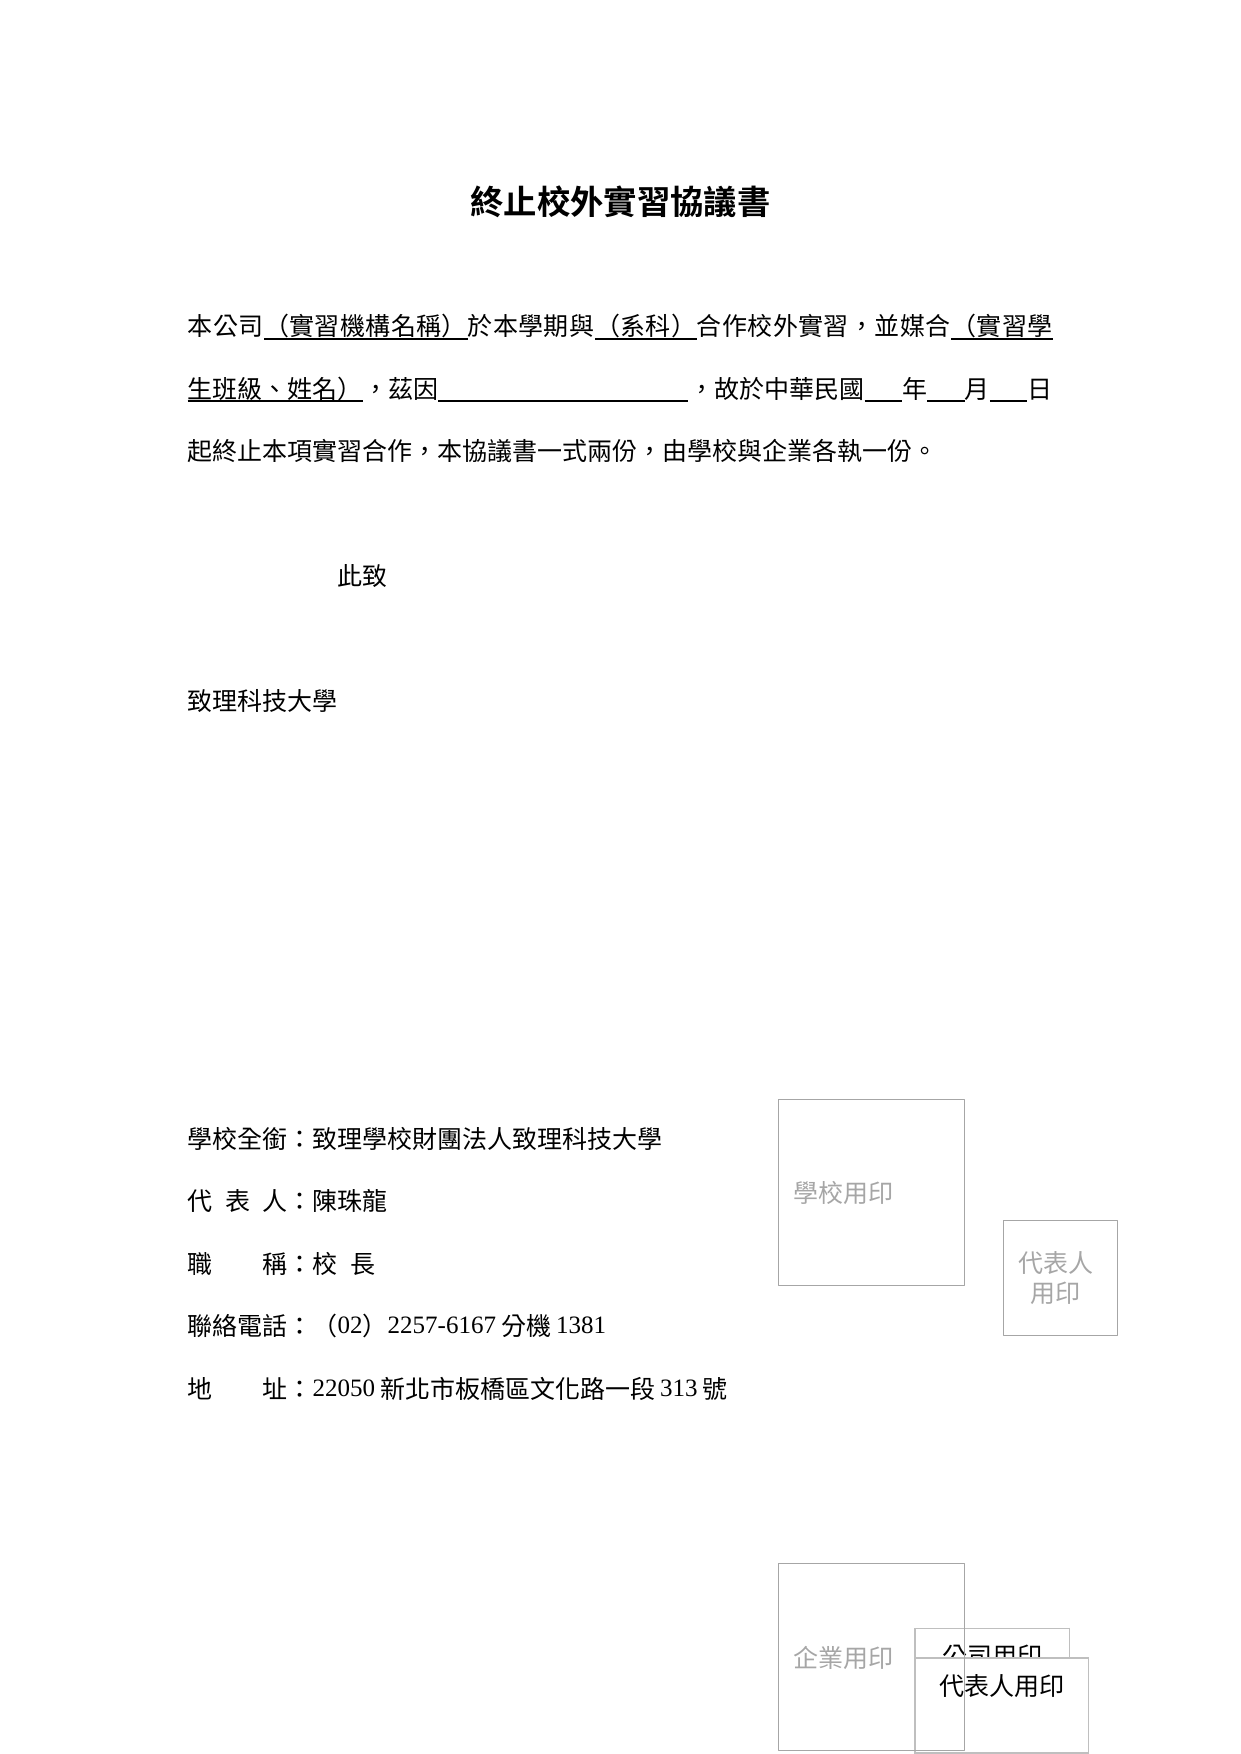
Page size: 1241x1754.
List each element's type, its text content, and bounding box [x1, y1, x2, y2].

text 代 表 人：陳珠龍 [965, 1629, 1069, 1657]
text 致理科技大學 [187, 658, 1053, 721]
text 地 址：22050新北市板橋區文化路一段313號 [187, 1346, 1053, 1408]
text 代 表 人：陳珠龍 [187, 1158, 778, 1221]
text 公司用印 [931, 1636, 964, 1657]
text 代 表 人：陳珠龍 [779, 1158, 964, 1221]
text 代 表 人：陳珠龍 [965, 1158, 1053, 1221]
text 職 稱：校 長 [187, 1221, 778, 1283]
text 終止校外實習協議書 [187, 158, 1053, 221]
text 此致 [187, 533, 1053, 596]
text 代表人用印 [931, 1666, 964, 1702]
text 職 稱：校 長 [965, 1221, 1003, 1283]
text 代 表 人：陳珠龍 [916, 1659, 1088, 1752]
text 學校全銜：致理學校財團法人致理科技大學 [187, 1096, 1053, 1158]
text 職 稱：校 長 [779, 1221, 964, 1283]
text 代表人用印 [965, 1666, 1072, 1702]
text 代 表 人：陳珠龍 [916, 1629, 964, 1657]
text 公司用印 [965, 1636, 1054, 1657]
text 代 表 人：陳珠龍 [916, 1659, 964, 1750]
text 聯絡電話：（02）2257-6167分機1381 [187, 1283, 1053, 1346]
text 職 稱：校 長 [1004, 1221, 1053, 1283]
text 本公司（實習機構名稱）於本學期與（系科）合作校外實習，並媒合（實習學生班級、姓名），茲因 ，故於中華民國 年 月 日起終止本項實習合作，本協議書一式兩份，由學校與企業各執一份。 [187, 283, 1053, 471]
